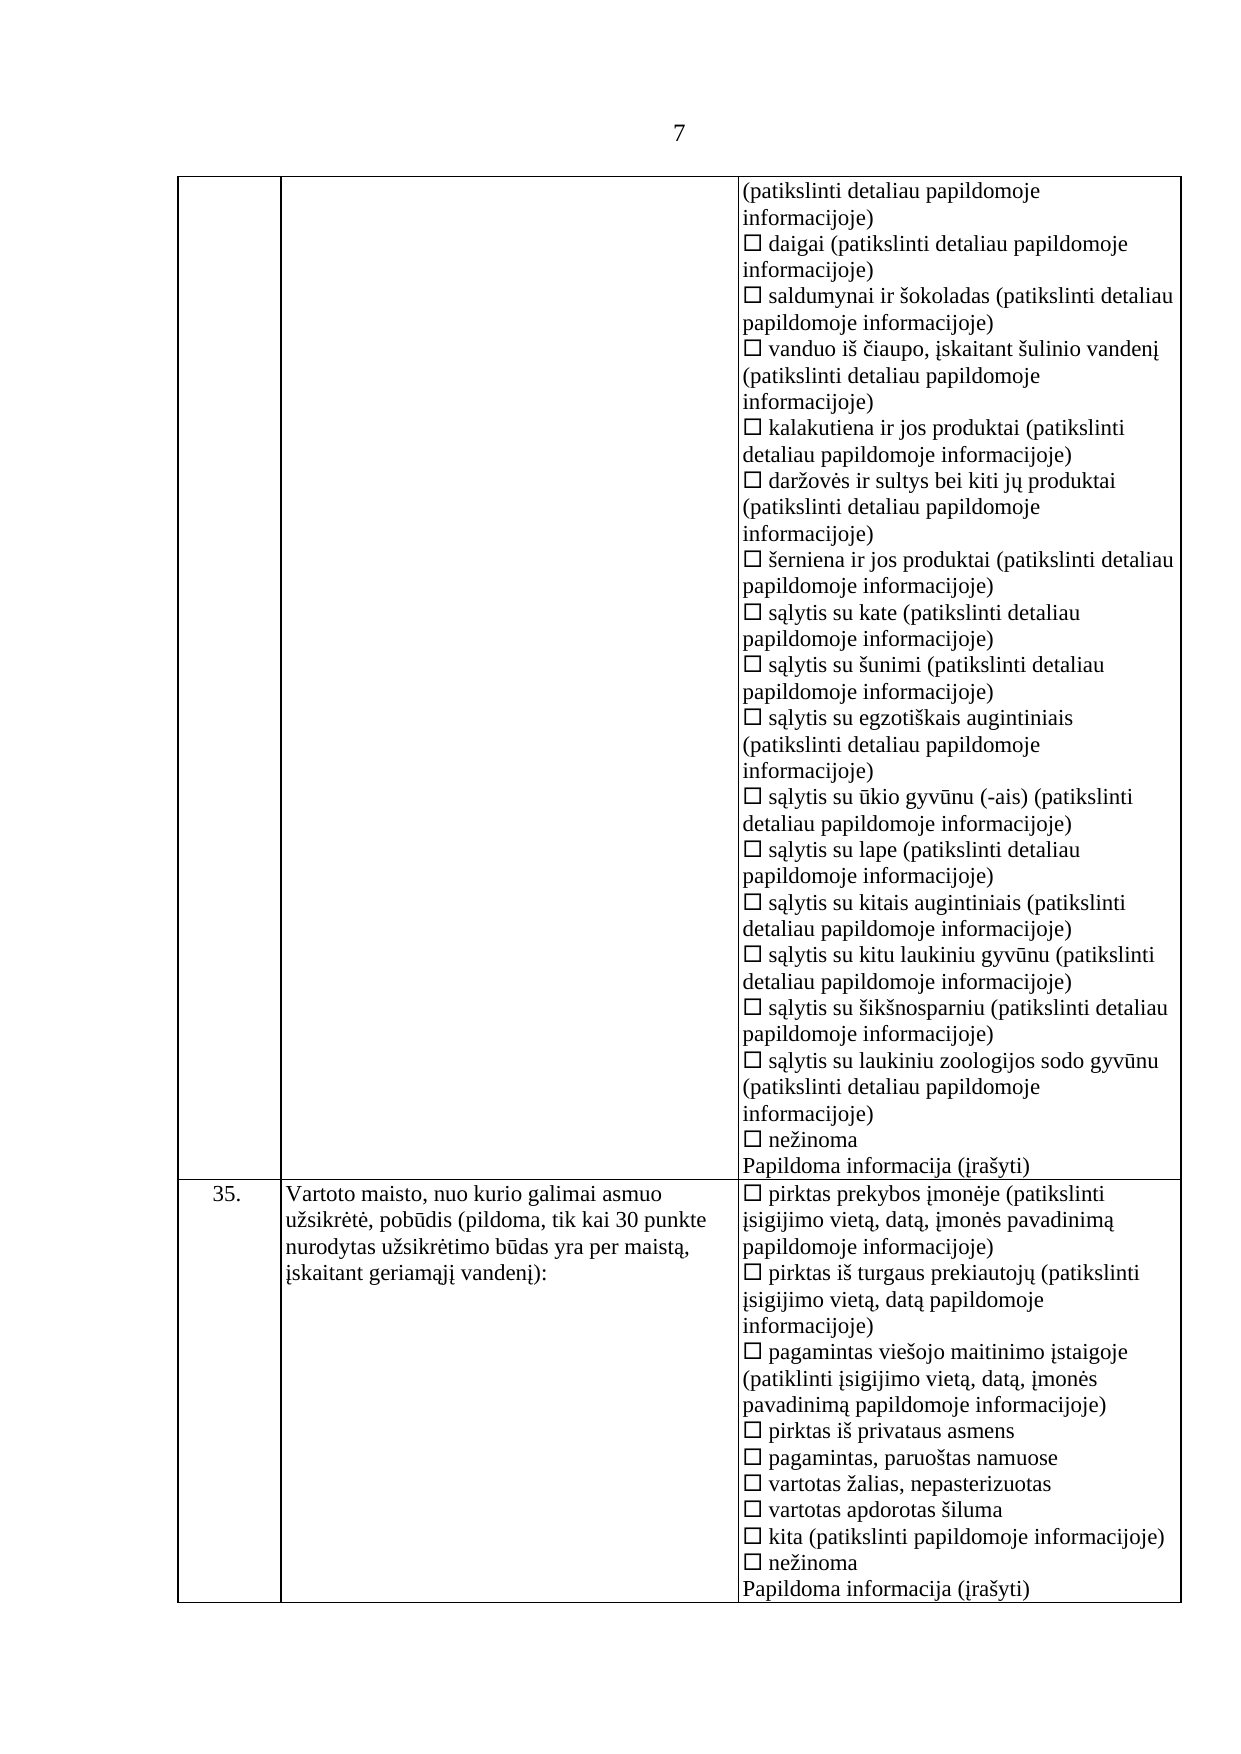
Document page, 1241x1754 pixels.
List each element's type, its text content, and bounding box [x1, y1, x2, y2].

table_cell 35. [179, 1180, 280, 1602]
table_cell [282, 177, 738, 1179]
table_cell [163, 1179, 177, 1602]
table_cell [179, 177, 280, 1179]
table_cell [163, 176, 177, 1179]
table_cell  pirktas prekybos įmonėje (patikslinti įsigijimo vietą, datą, įmonės pavadinimą papildomoje informacijoje)  pirktas iš turgaus prekiautojų (patikslinti įsigijimo vietą, datą papildomoje informacijoje)  pagamintas viešojo maitinimo įstaigoje (patiklinti įsigijimo vietą, datą, įmonės pavadinimą papildomoje informacijoje)  pirktas iš privataus asmens  pagamintas, paruoštas namuose  vartotas žalias, nepasterizuotas  vartotas apdorotas šiluma  kita (patikslinti papildomoje informacijoje)  nežinoma Papildoma informacija (įrašyti) [739, 1180, 1180, 1602]
table_cell Vartoto maisto, nuo kurio galimai asmuo užsikrėtė, pobūdis (pildoma, tik kai 30 punkte nurodytas užsikrėtimo būdas yra per maistą, įskaitant geriamąjį vandenį): [282, 1180, 738, 1602]
table_cell (patikslinti detaliau papildomoje informacijoje)  daigai (patikslinti detaliau papildomoje informacijoje)  saldumynai ir šokoladas (patikslinti detaliau papildomoje informacijoje)  vanduo iš čiaupo, įskaitant šulinio vandenį (patikslinti detaliau papildomoje informacijoje)  kalakutiena ir jos produktai (patikslinti detaliau papildomoje informacijoje)  daržovės ir sultys bei kiti jų produktai (patikslinti detaliau papildomoje informacijoje)  šerniena ir jos produktai (patikslinti detaliau papildomoje informacijoje)  sąlytis su kate (patikslinti detaliau papildomoje informacijoje)  sąlytis su šunimi (patikslinti detaliau papildomoje informacijoje)  sąlytis su egzotiškais augintiniais (patikslinti detaliau papildomoje informacijoje)  sąlytis su ūkio gyvūnu (-ais) (patikslinti detaliau papildomoje informacijoje)  sąlytis su lape (patikslinti detaliau papildomoje informacijoje)  sąlytis su kitais augintiniais (patikslinti detaliau papildomoje informacijoje)  sąlytis su kitu laukiniu gyvūnu (patikslinti detaliau papildomoje informacijoje)  sąlytis su šikšnosparniu (patikslinti detaliau papildomoje informacijoje)  sąlytis su laukiniu zoologijos sodo gyvūnu (patikslinti detaliau papildomoje informacijoje)  nežinoma Papildoma informacija (įrašyti) [739, 177, 1180, 1179]
